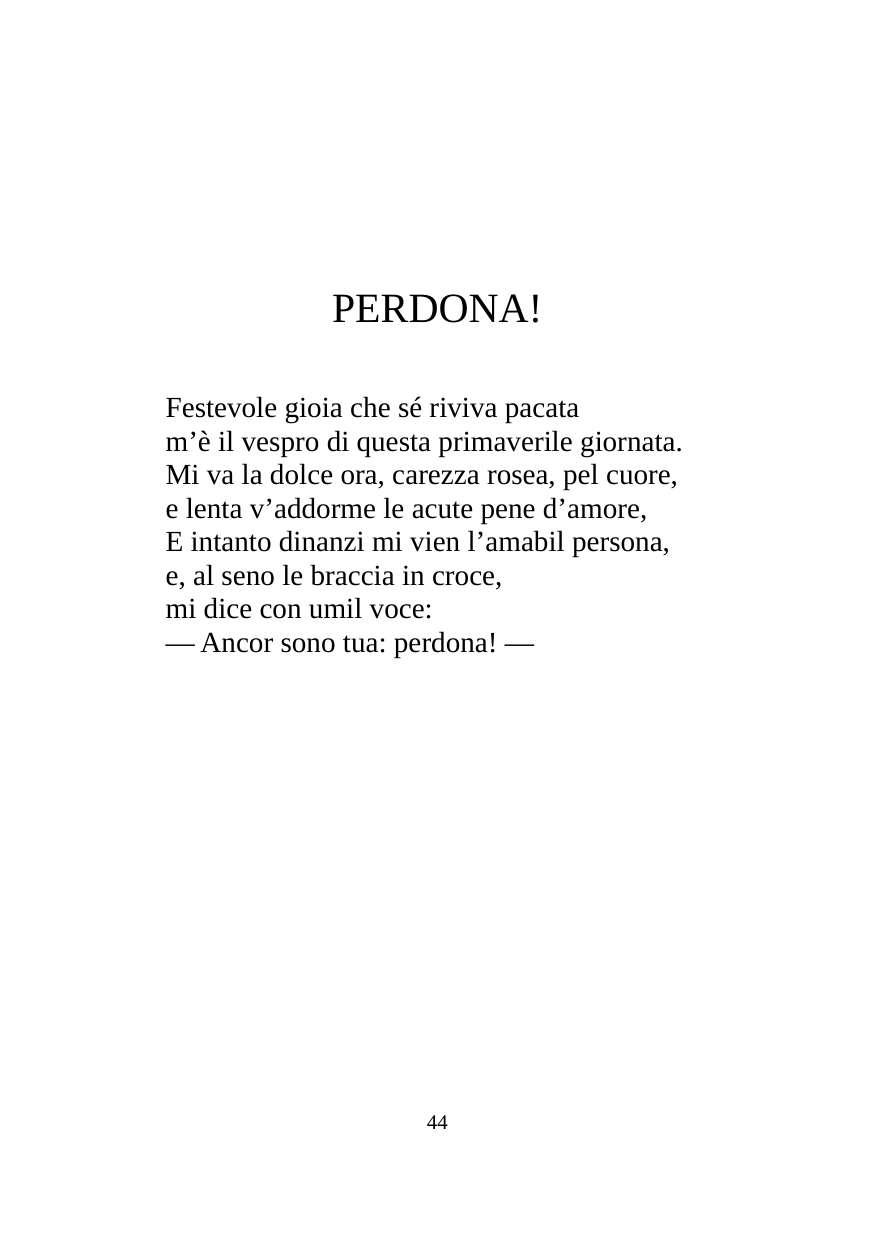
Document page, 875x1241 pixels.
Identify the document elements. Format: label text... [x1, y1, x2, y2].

text — Ancor sono tua: perdona! — [165, 625, 768, 659]
text Festevole gioia che sé riviva pacata m’è il vespro di questa primaverile giornata. Mi va la dolce ora, carezza rosea, pel cuore, e lenta v’addorme le acute pene d’amore, E intanto dinanzi mi vien l’amabil persona, e, al seno le braccia in croce, mi dice con umil voce: [165, 390, 768, 625]
subtitle PERDONA! [106, 283, 768, 331]
